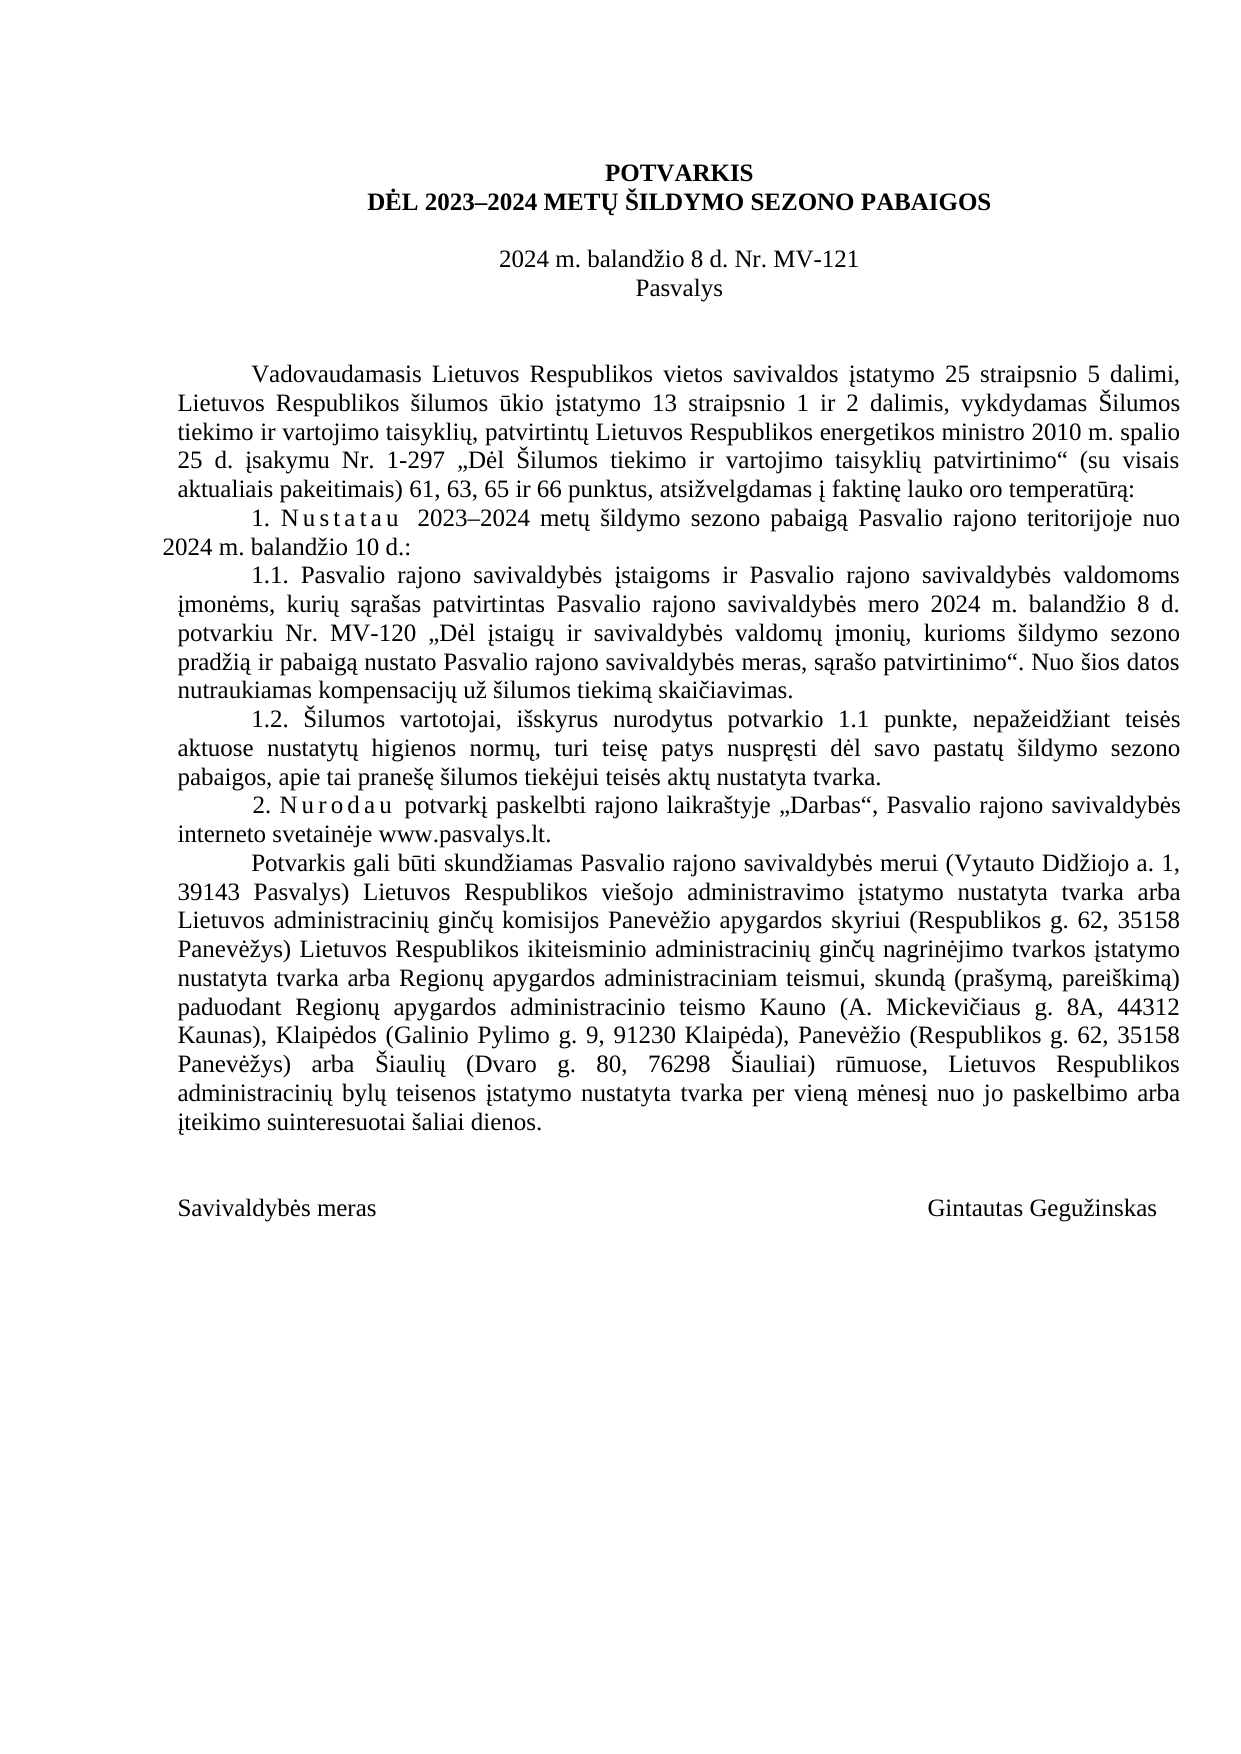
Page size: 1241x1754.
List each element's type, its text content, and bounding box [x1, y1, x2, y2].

text 1.2. Šilumos vartotojai, išskyrus nurodytus potvarkio 1.1 punkte, nepažeidžiant teisės aktuose nustatytų higienos normų, turi teisę patys nuspręsti dėl savo pastatų šildymo sezono pabaigos, apie tai pranešę šilumos tiekėjui teisės aktų nustatyta tvarka. [177, 704, 1181, 790]
text 2024 m. balandžio 8 d. Nr. MV-121 [177, 244, 1181, 273]
text POTVARKIS [177, 158, 1181, 187]
text 1. Nustatau 2023–2024 metų šildymo sezono pabaigą Pasvalio rajono teritorijoje nuo 2024 m. balandžio 10 d.: [162, 503, 1181, 560]
text Dėl 2023–2024 METŲ šildymo sezono PABAIGOS [177, 187, 1181, 215]
text 1.1. Pasvalio rajono savivaldybės įstaigoms ir Pasvalio rajono savivaldybės valdomoms įmonėms, kurių sąrašas patvirtintas Pasvalio rajono savivaldybės mero 2024 m. balandžio 8 d. potvarkiu Nr. MV-120 „Dėl įstaigų ir savivaldybės valdomų įmonių, kurioms šildymo sezono pradžią ir pabaigą nustato Pasvalio rajono savivaldybės meras, sąrašo patvirtinimo“. Nuo šios datos nutraukiamas kompensacijų už šilumos tiekimą skaičiavimas. [177, 560, 1181, 704]
text Pasvalys [177, 273, 1181, 302]
text Potvarkis gali būti skundžiamas Pasvalio rajono savivaldybės merui (Vytauto Didžiojo a. 1, 39143 Pasvalys) Lietuvos Respublikos viešojo administravimo įstatymo nustatyta tvarka arba Lietuvos administracinių ginčų komisijos Panevėžio apygardos skyriui (Respublikos g. 62, 35158 Panevėžys) Lietuvos Respublikos ikiteisminio administracinių ginčų nagrinėjimo tvarkos įstatymo nustatyta tvarka arba Regionų apygardos administraciniam teismui, skundą (prašymą, pareiškimą) paduodant Regionų apygardos administracinio teismo Kauno (A. Mickevičiaus g. 8A, 44312 Kaunas), Klaipėdos (Galinio Pylimo g. 9, 91230 Klaipėda), Panevėžio (Respublikos g. 62, 35158 Panevėžys) arba Šiaulių (Dvaro g. 80, 76298 Šiauliai) rūmuose, Lietuvos Respublikos administracinių bylų teisenos įstatymo nustatyta tvarka per vieną mėnesį nuo jo paskelbimo arba įteikimo suinteresuotai šaliai dienos. [177, 848, 1181, 1135]
text Vadovaudamasis Lietuvos Respublikos vietos savivaldos įstatymo 25 straipsnio 5 dalimi, Lietuvos Respublikos šilumos ūkio įstatymo 13 straipsnio 1 ir 2 dalimis, vykdydamas Šilumos tiekimo ir vartojimo taisyklių, patvirtintų Lietuvos Respublikos energetikos ministro 2010 m. spalio 25 d. įsakymu Nr. 1-297 „Dėl Šilumos tiekimo ir vartojimo taisyklių patvirtinimo“ (su visais aktualiais pakeitimais) 61, 63, 65 ir 66 punktus, atsižvelgdamas į faktinę lauko oro temperatūrą: [177, 359, 1181, 503]
text Savivaldybės meras Gintautas Gegužinskas [177, 1193, 1181, 1222]
text 2. Nurodau potvarkį paskelbti rajono laikraštyje „Darbas“, Pasvalio rajono savivaldybės interneto svetainėje www.pasvalys.lt. [177, 790, 1181, 848]
